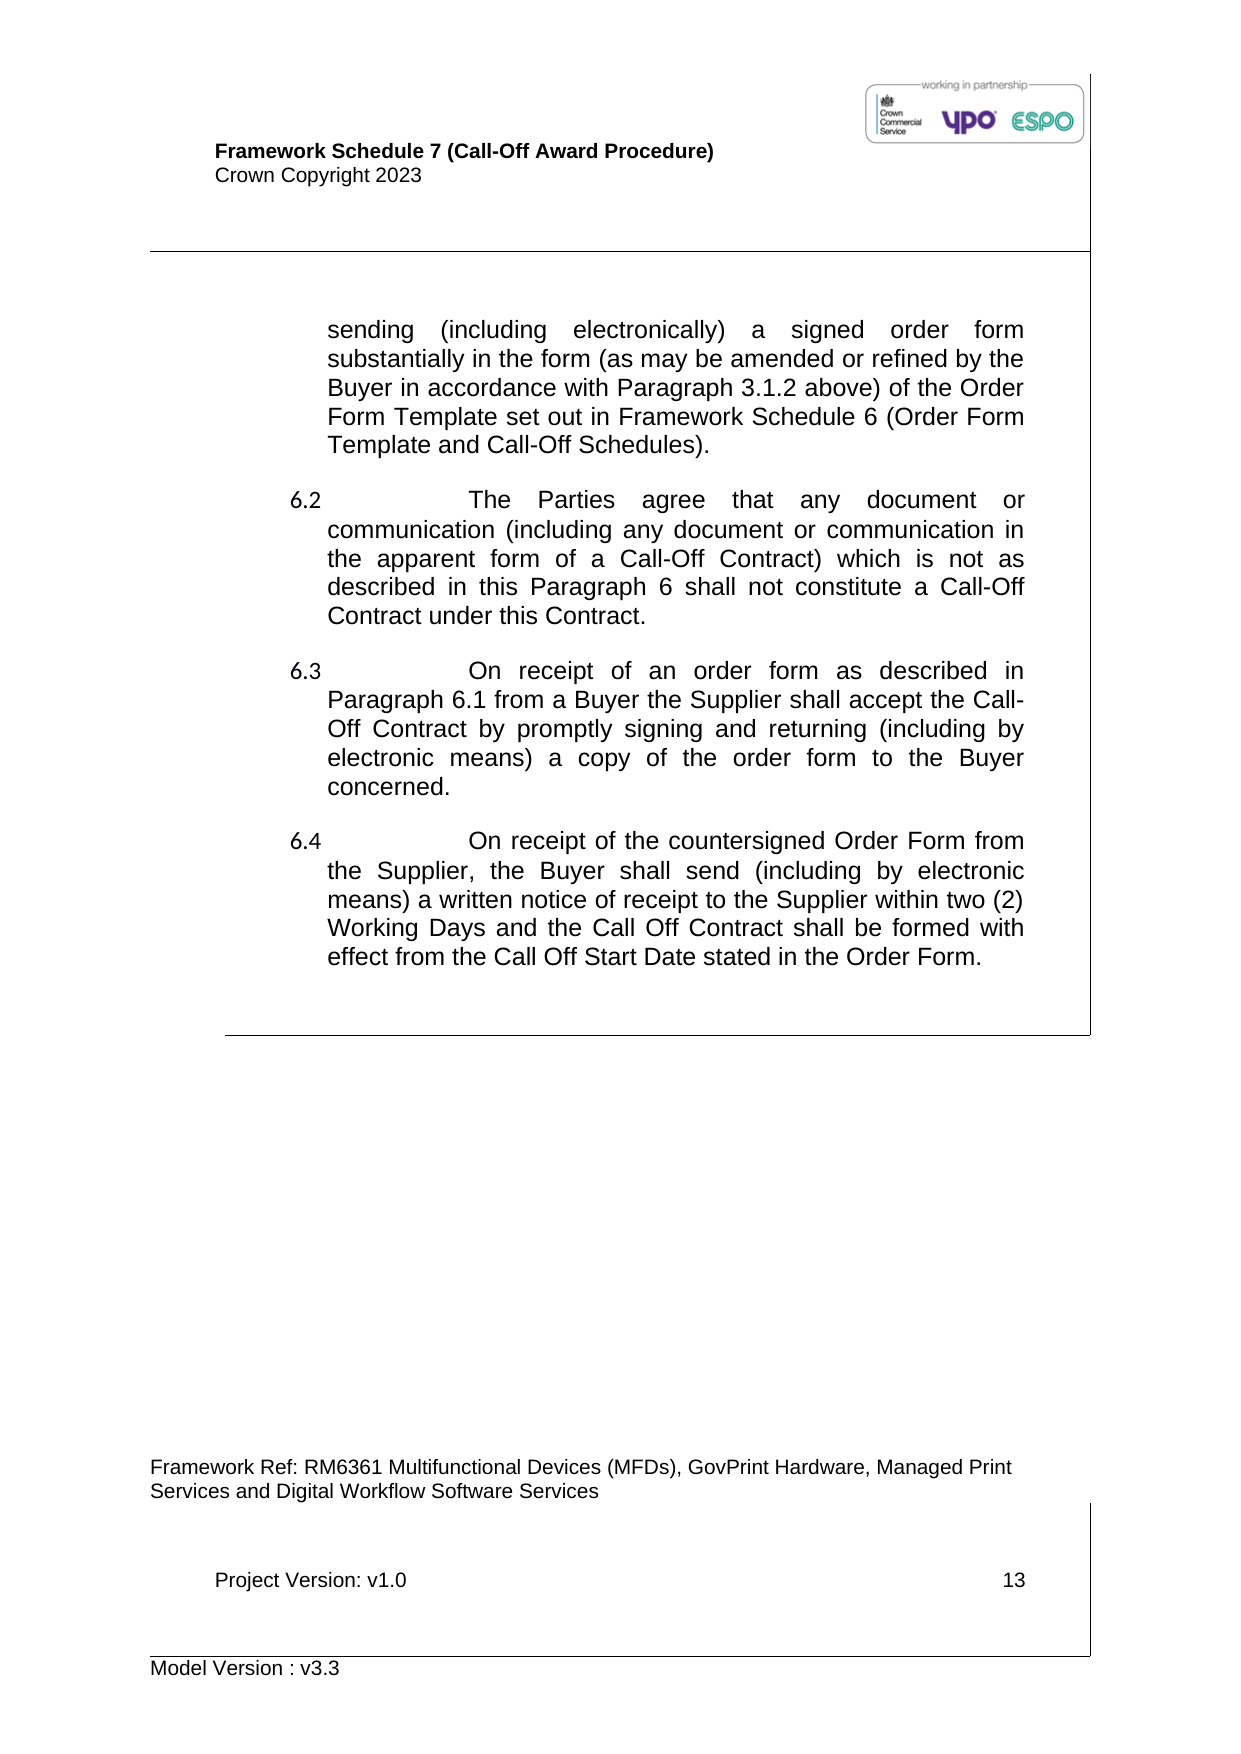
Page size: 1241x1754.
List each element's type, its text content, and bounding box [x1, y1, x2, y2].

list On receipt of the countersigned Order Form from the Supplier, the Buyer shall send (including by electronic means) a written notice of receipt to the Supplier within two (2) Working Days and the Call Off Contract shall be formed with effect from the Call Off Start Date stated in the Order Form. [225, 761, 1090, 1035]
list The Parties agree that any document or communication (including any document or communication in the apparent form of a Call-Off Contract) which is not as described in this Paragraph 6 shall not constitute a Call-Off Contract under this Contract. [225, 420, 1090, 590]
list Subject to Paragraphs 1 to 5 above and 7, a Buyer may award a Call-Off Contract with the Supplier by sending (including electronically) a signed order form substantially in the form (as may be amended or refined by the Buyer in accordance with Paragraph 3.1.2 above) of the Order Form Template set out in Framework Schedule 6 (Order Form Template and Call-Off Schedules). [225, 251, 1090, 420]
list On receipt of an order form as described in Paragraph 6.1 from a Buyer the Supplier shall accept the Call-Off Contract by promptly signing and returning (including by electronic means) a copy of the order form to the Buyer concerned. [225, 590, 1090, 761]
